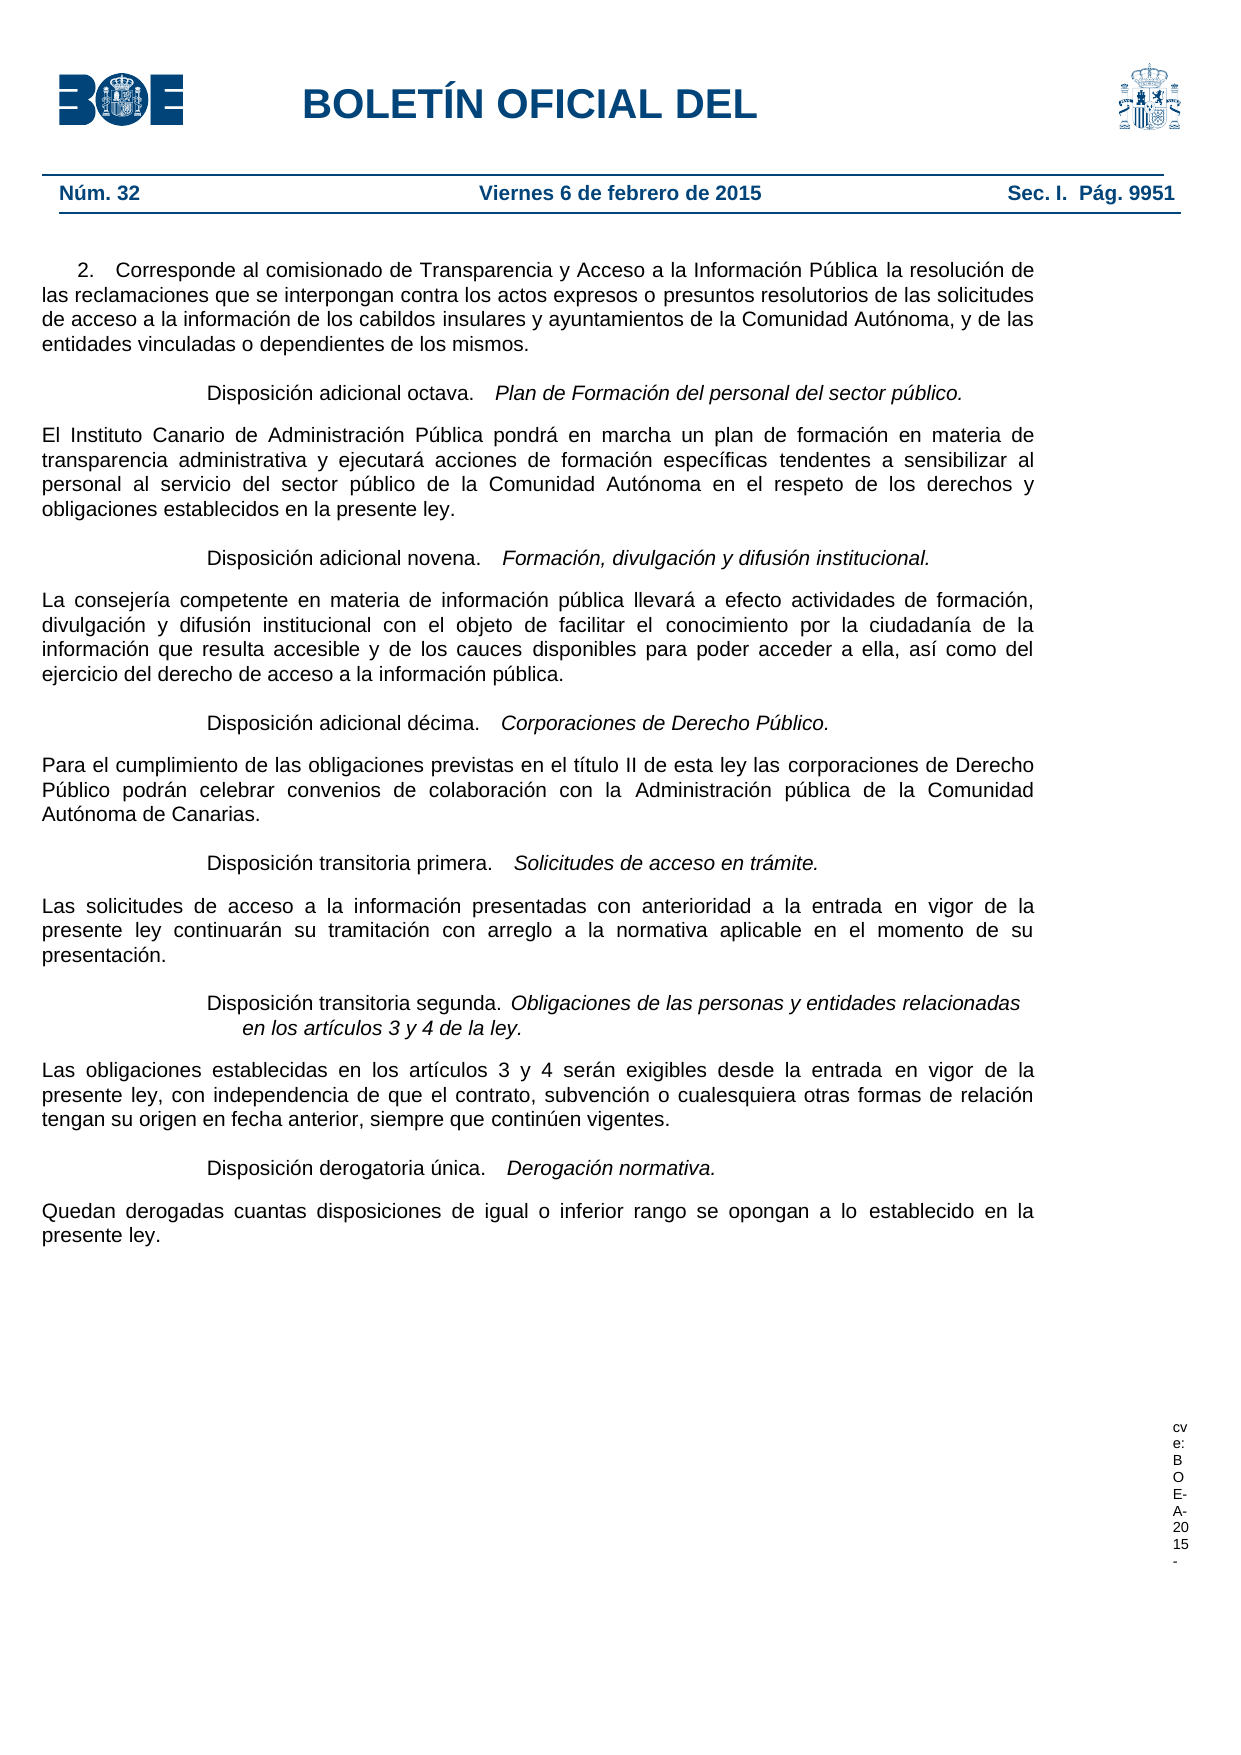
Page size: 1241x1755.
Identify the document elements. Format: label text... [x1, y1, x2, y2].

text Para el cumplimiento de las obligaciones previstas en el título II de esta ley las corporaciones de Derecho Público podrán celebrar convenios de colaboración con la Administración pública de la Comunidad Autónoma de Canarias. [42, 753, 1034, 826]
text Disposición adicional décima. Corporaciones de Derecho Público. [207, 710, 1199, 734]
text Disposición adicional novena. Formación, divulgación y difusión institucional. [207, 545, 1199, 569]
subtitle Núm. 32 Viernes 6 de febrero de 2015 Sec. I. Pág. 9951 [59, 180, 1199, 204]
text La consejería competente en materia de información pública llevará a efecto actividades de formación, divulgación y difusión institucional con el objeto de facilitar el conocimiento por la ciudadanía de la información que resulta accesible y de los cauces disponibles para poder acceder a ella, así como del ejercicio del derecho de acceso a la información pública. [42, 588, 1034, 686]
text Disposición adicional octava. Plan de Formación del personal del sector público. [207, 380, 1199, 404]
text Disposición transitoria primera. Solicitudes de acceso en trámite. [207, 851, 1199, 875]
text El Instituto Canario de Administración Pública pondrá en marcha un plan de formación en materia de transparencia administrativa y ejecutará acciones de formación específicas tendentes a sensibilizar al personal al servicio del sector público de la Comunidad Autónoma en el respeto de los derechos y obligaciones establecidos en la presente ley. [42, 423, 1034, 521]
text Disposición transitoria segunda. Obligaciones de las personas y entidades relacionadas en los artículos 3 y 4 de la ley. [207, 991, 1034, 1039]
text Quedan derogadas cuantas disposiciones de igual o inferior rango se opongan a lo establecido en la presente ley. [42, 1198, 1034, 1247]
text cve: BOE-A-2015-1114 [1173, 1418, 1191, 1570]
text Las obligaciones establecidas en los artículos 3 y 4 serán exigibles desde la entrada en vigor de la presente ley, con independencia de que el contrato, subvención o cualesquiera otras formas de relación tengan su origen en fecha anterior, siempre que continúen vigentes. [42, 1058, 1034, 1131]
text Disposición derogatoria única. Derogación normativa. [207, 1156, 1199, 1180]
list Corresponde al comisionado de Transparencia y Acceso a la Información Pública la resolución de las reclamaciones que se interpongan contra los actos expresos o presuntos resolutorios de las solicitudes de acceso a la información de los cabildos insulares y ayuntamientos de la Comunidad Autónoma, y de las entidades vinculadas o dependientes de los mismos. [42, 258, 1034, 356]
text Las solicitudes de acceso a la información presentadas con anterioridad a la entrada en vigor de la presente ley continuarán su tramitación con arreglo a la normativa aplicable en el momento de su presentación. [42, 893, 1034, 967]
